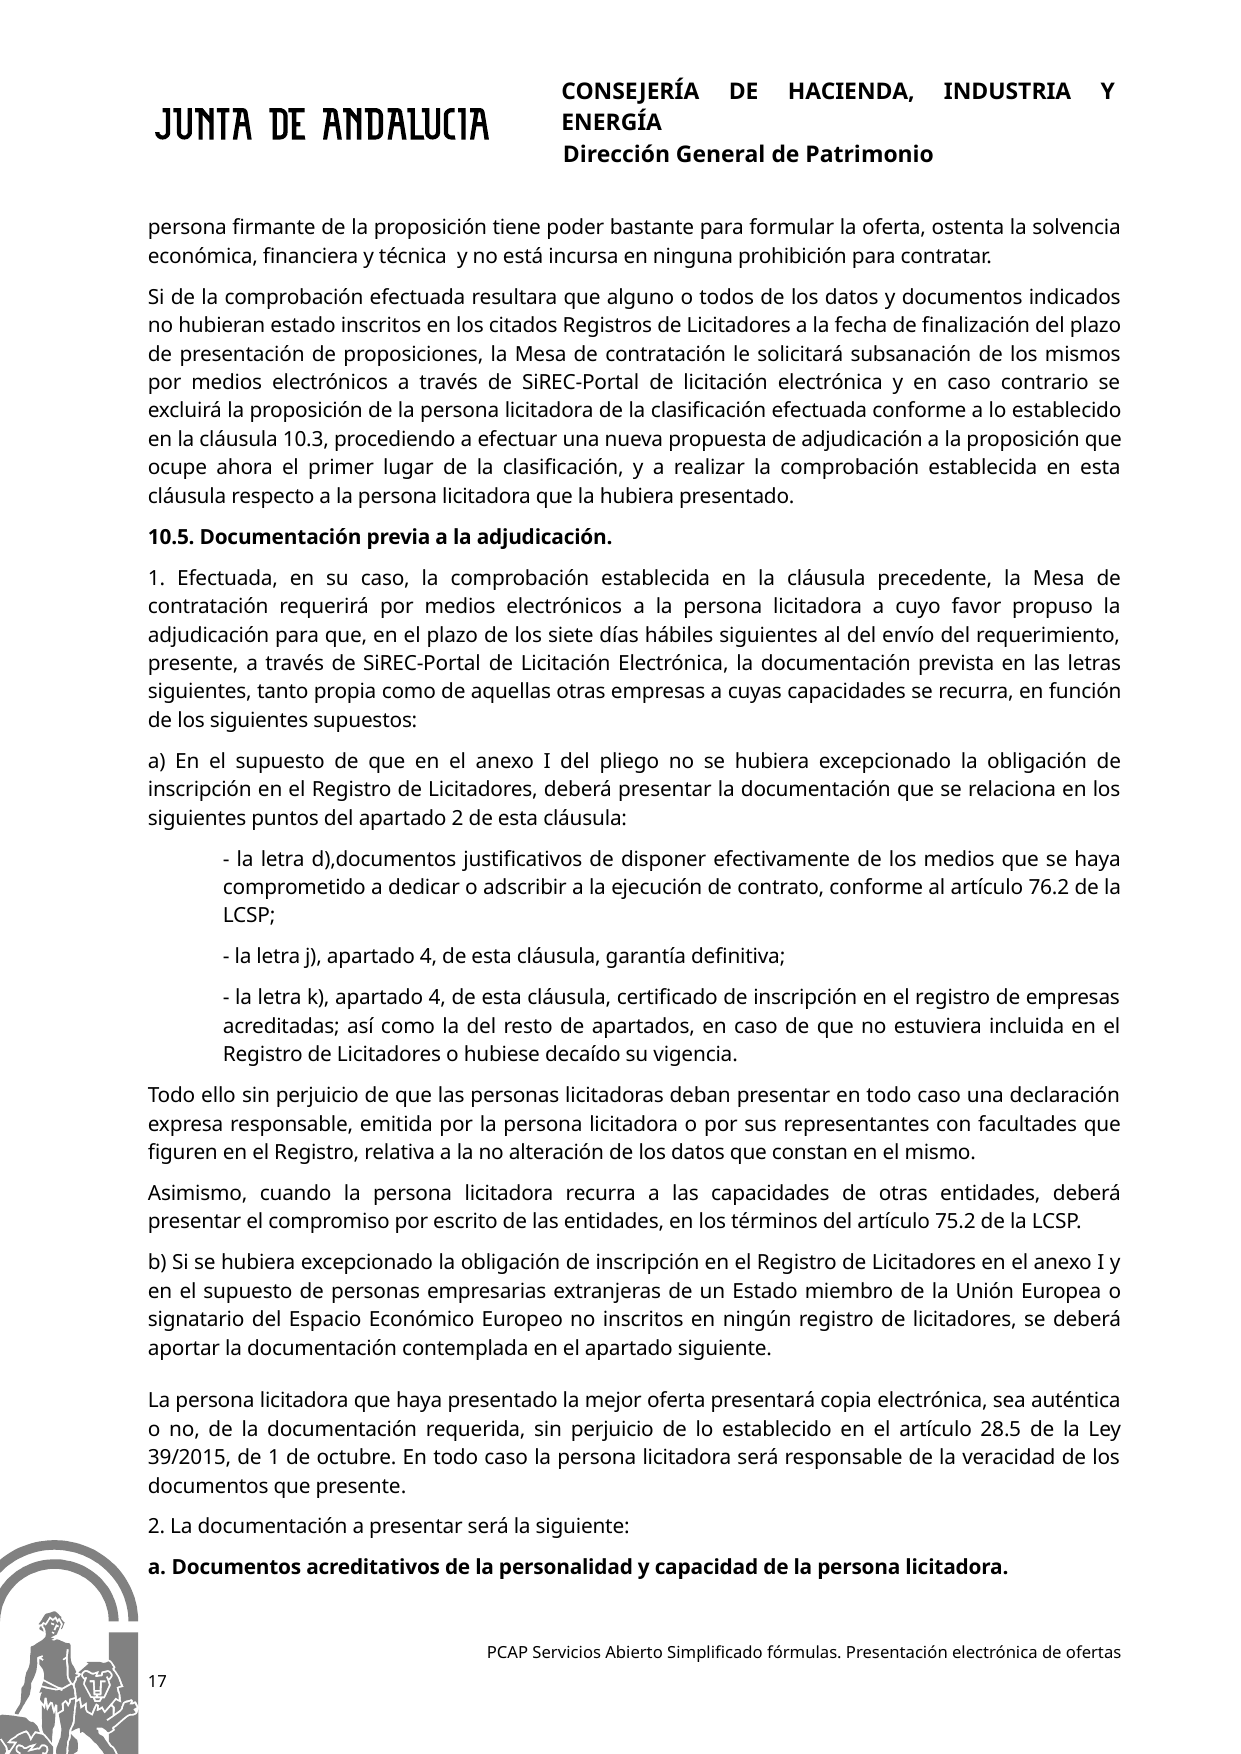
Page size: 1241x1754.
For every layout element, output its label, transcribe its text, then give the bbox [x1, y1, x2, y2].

text Asimismo, cuando la persona licitadora recurra a las capacidades de otras entidades, deberá presentar el compromiso por escrito de las entidades, en los términos del artículo 75.2 de la LCSP. [148, 1178, 1122, 1235]
text - la letra j), apartado 4, de esta cláusula, garantía definitiva; [223, 942, 1122, 970]
text Todo ello sin perjuicio de que las personas licitadoras deban presentar en todo caso una declaración expresa responsable, emitida por la persona licitadora o por sus representantes con facultades que figuren en el Registro, relativa a la no alteración de los datos que constan en el mismo. [148, 1080, 1122, 1166]
list b) Si se hubiera excepcionado la obligación de inscripción en el Registro de Licitadores en el anexo I y en el supuesto de personas empresarias extranjeras de un Estado miembro de la Unión Europea o signatario del Espacio Económico Europeo no inscritos en ningún registro de licitadores, se deberá aportar la documentación contemplada en el apartado siguiente. [148, 1247, 1122, 1361]
text a) En el supuesto de que en el anexo I del pliego no se hubiera excepcionado la obligación de inscripción en el Registro de Licitadores, deberá presentar la documentación que se relaciona en los siguientes puntos del apartado 2 de esta cláusula: [148, 746, 1122, 831]
text - la letra k), apartado 4, de esta cláusula, certificado de inscripción en el registro de empresas acreditadas; así como la del resto de apartados, en caso de que no estuviera incluida en el Registro de Licitadores o hubiese decaído su vigencia. [223, 982, 1122, 1068]
text Si de la comprobación efectuada resultara que alguno o todos de los datos y documentos indicados no hubieran estado inscritos en los citados Registros de Licitadores a la fecha de finalización del plazo de presentación de proposiciones, la Mesa de contratación le solicitará subsanación de los mismos por medios electrónicos a través de SiREC-Portal de licitación electrónica y en caso contrario se excluirá la proposición de la persona licitadora de la clasificación efectuada conforme a lo establecido en la cláusula 10.3, procediendo a efectuar una nueva propuesta de adjudicación a la proposición que ocupe ahora el primer lugar de la clasificación, y a realizar la comprobación establecida en esta cláusula respecto a la persona licitadora que la hubiera presentado. [148, 282, 1122, 509]
text a. Documentos acreditativos de la personalidad y capacidad de la persona licitadora. [148, 1552, 1122, 1580]
text 2. La documentación a presentar será la siguiente: [148, 1511, 1122, 1539]
text 10.5. Documentación previa a la adjudicación. [148, 522, 1122, 550]
text persona firmante de la proposición tiene poder bastante para formular la oferta, ostenta la solvencia económica, financiera y técnica y no está incursa en ninguna prohibición para contratar. [148, 212, 1122, 269]
text 1. Efectuada, en su caso, la comprobación establecida en la cláusula precedente, la Mesa de contratación requerirá por medios electrónicos a la persona licitadora a cuyo favor propuso la adjudicación para que, en el plazo de los siete días hábiles siguientes al del envío del requerimiento, presente, a través de SiREC-Portal de Licitación Electrónica, la documentación prevista en las letras siguientes, tanto propia como de aquellas otras empresas a cuyas capacidades se recurra, en función de los siguientes supuestos: [148, 563, 1122, 733]
text La persona licitadora que haya presentado la mejor oferta presentará copia electrónica, sea auténtica o no, de la documentación requerida, sin perjuicio de lo establecido en el artículo 28.5 de la Ley 39/2015, de 1 de octubre. En todo caso la persona licitadora será responsable de la veracidad de los documentos que presente. [148, 1386, 1122, 1499]
text - la letra d),documentos justificativos de disponer efectivamente de los medios que se haya comprometido a dedicar o adscribir a la ejecución de contrato, conforme al artículo 76.2 de la LCSP; [223, 844, 1122, 929]
